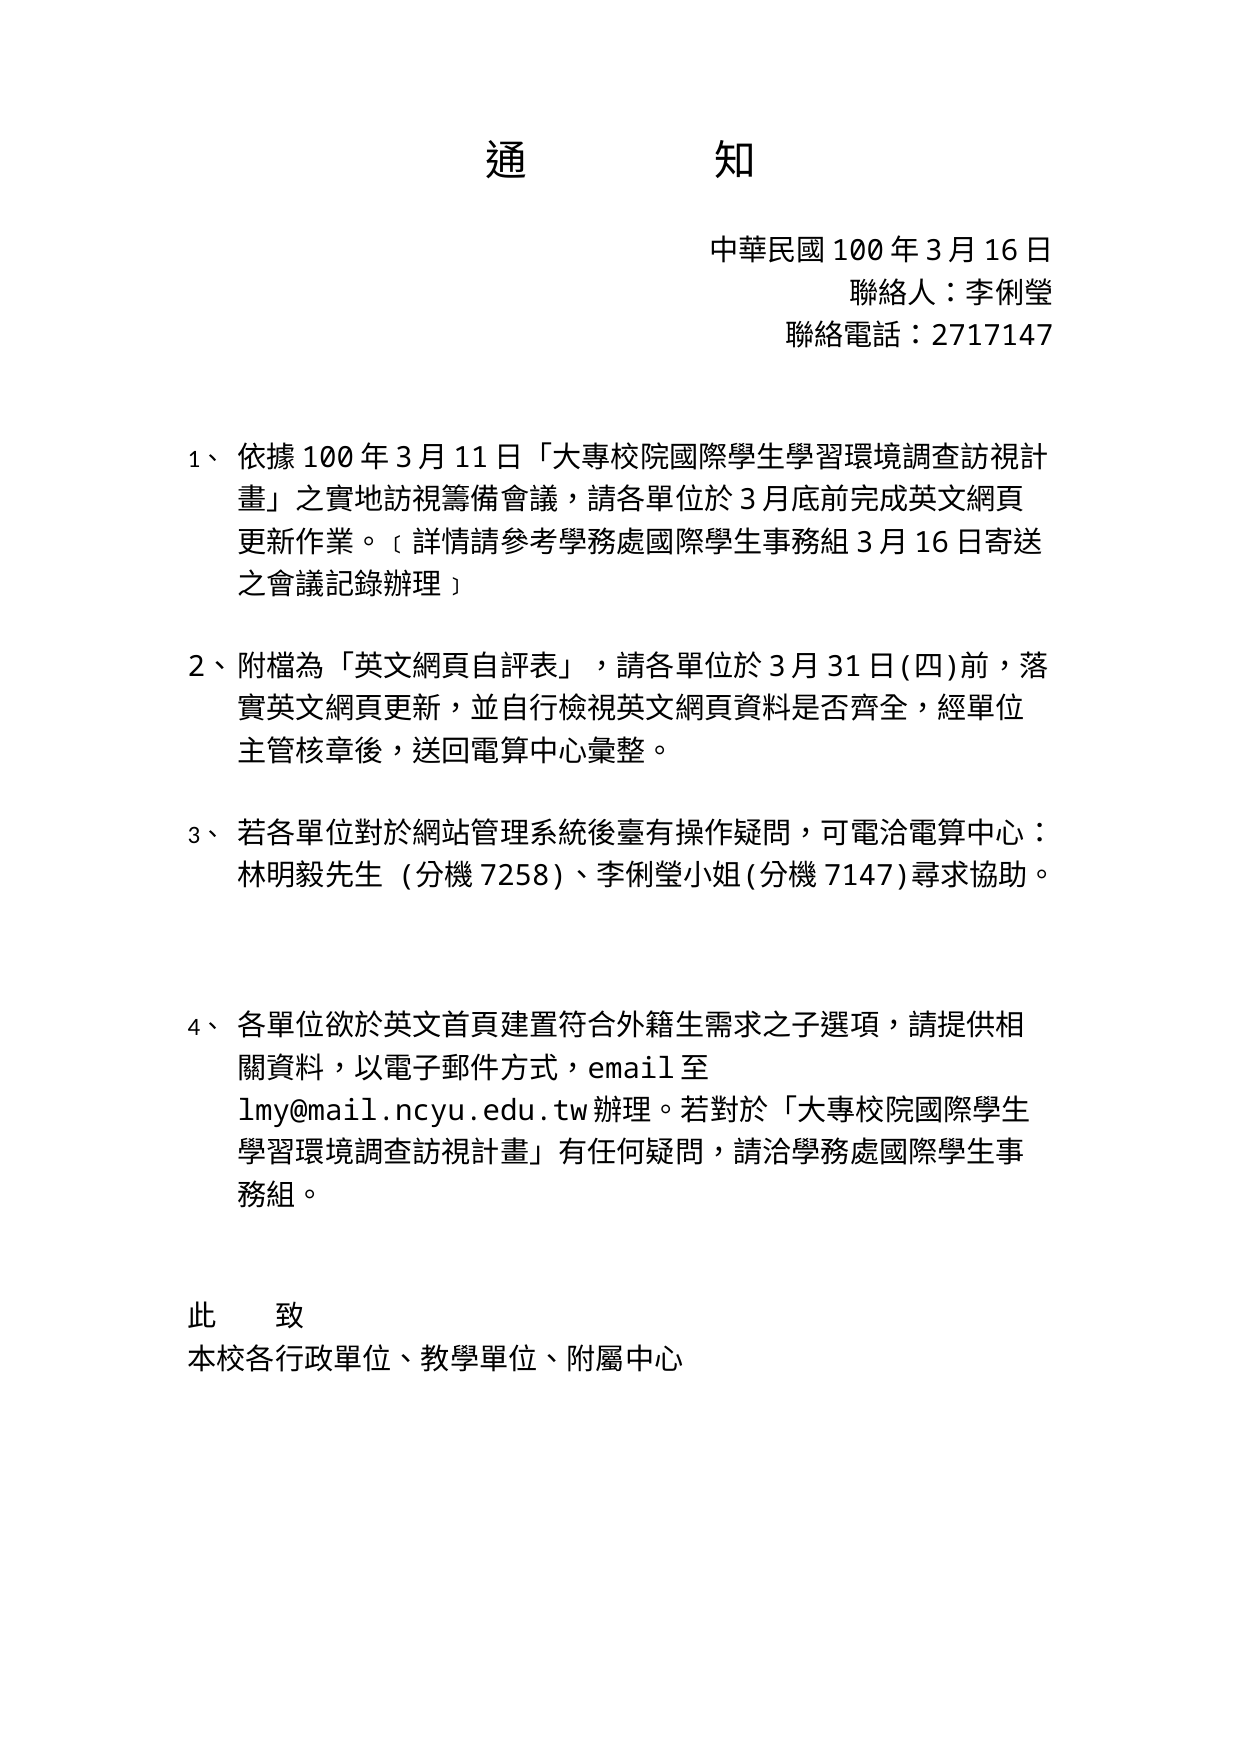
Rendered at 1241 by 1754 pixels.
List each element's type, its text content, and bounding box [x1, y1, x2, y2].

list 各單位欲於英文首頁建置符合外籍生需求之子選項，請提供相關資料，以電子郵件方式，email至lmy@mail.ncyu.edu.tw辦理。若對於「大專校院國際學生學習環境調查訪視計畫」有任何疑問，請洽學務處國際學生事務組。 [187, 1002, 1053, 1214]
text 本校各行政單位、教學單位、附屬中心 [187, 1335, 1053, 1378]
text 聯絡人：李俐瑩 [187, 269, 1053, 312]
list 附檔為「英文網頁自評表」，請各單位於3月31日(四)前，落實英文網頁更新，並自行檢視英文網頁資料是否齊全，經單位主管核章後，送回電算中心彙整。 [187, 643, 1053, 769]
text 此 致 [187, 1293, 1053, 1335]
text 通 知 [187, 127, 1053, 187]
text 聯絡電話：2717147 [187, 312, 1053, 354]
list 依據100年3月11日「大專校院國際學生學習環境調查訪視計畫」之實地訪視籌備會議，請各單位於3月底前完成英文網頁更新作業。﹝詳情請參考學務處國際學生事務組3月16日寄送之會議記錄辦理﹞ [187, 433, 1053, 603]
text 中華民國100年3月16日 [187, 227, 1053, 269]
list 若各單位對於網站管理系統後臺有操作疑問，可電洽電算中心：林明毅先生 (分機7258)、李俐瑩小姐(分機7147)尋求協助。 [187, 809, 1053, 894]
